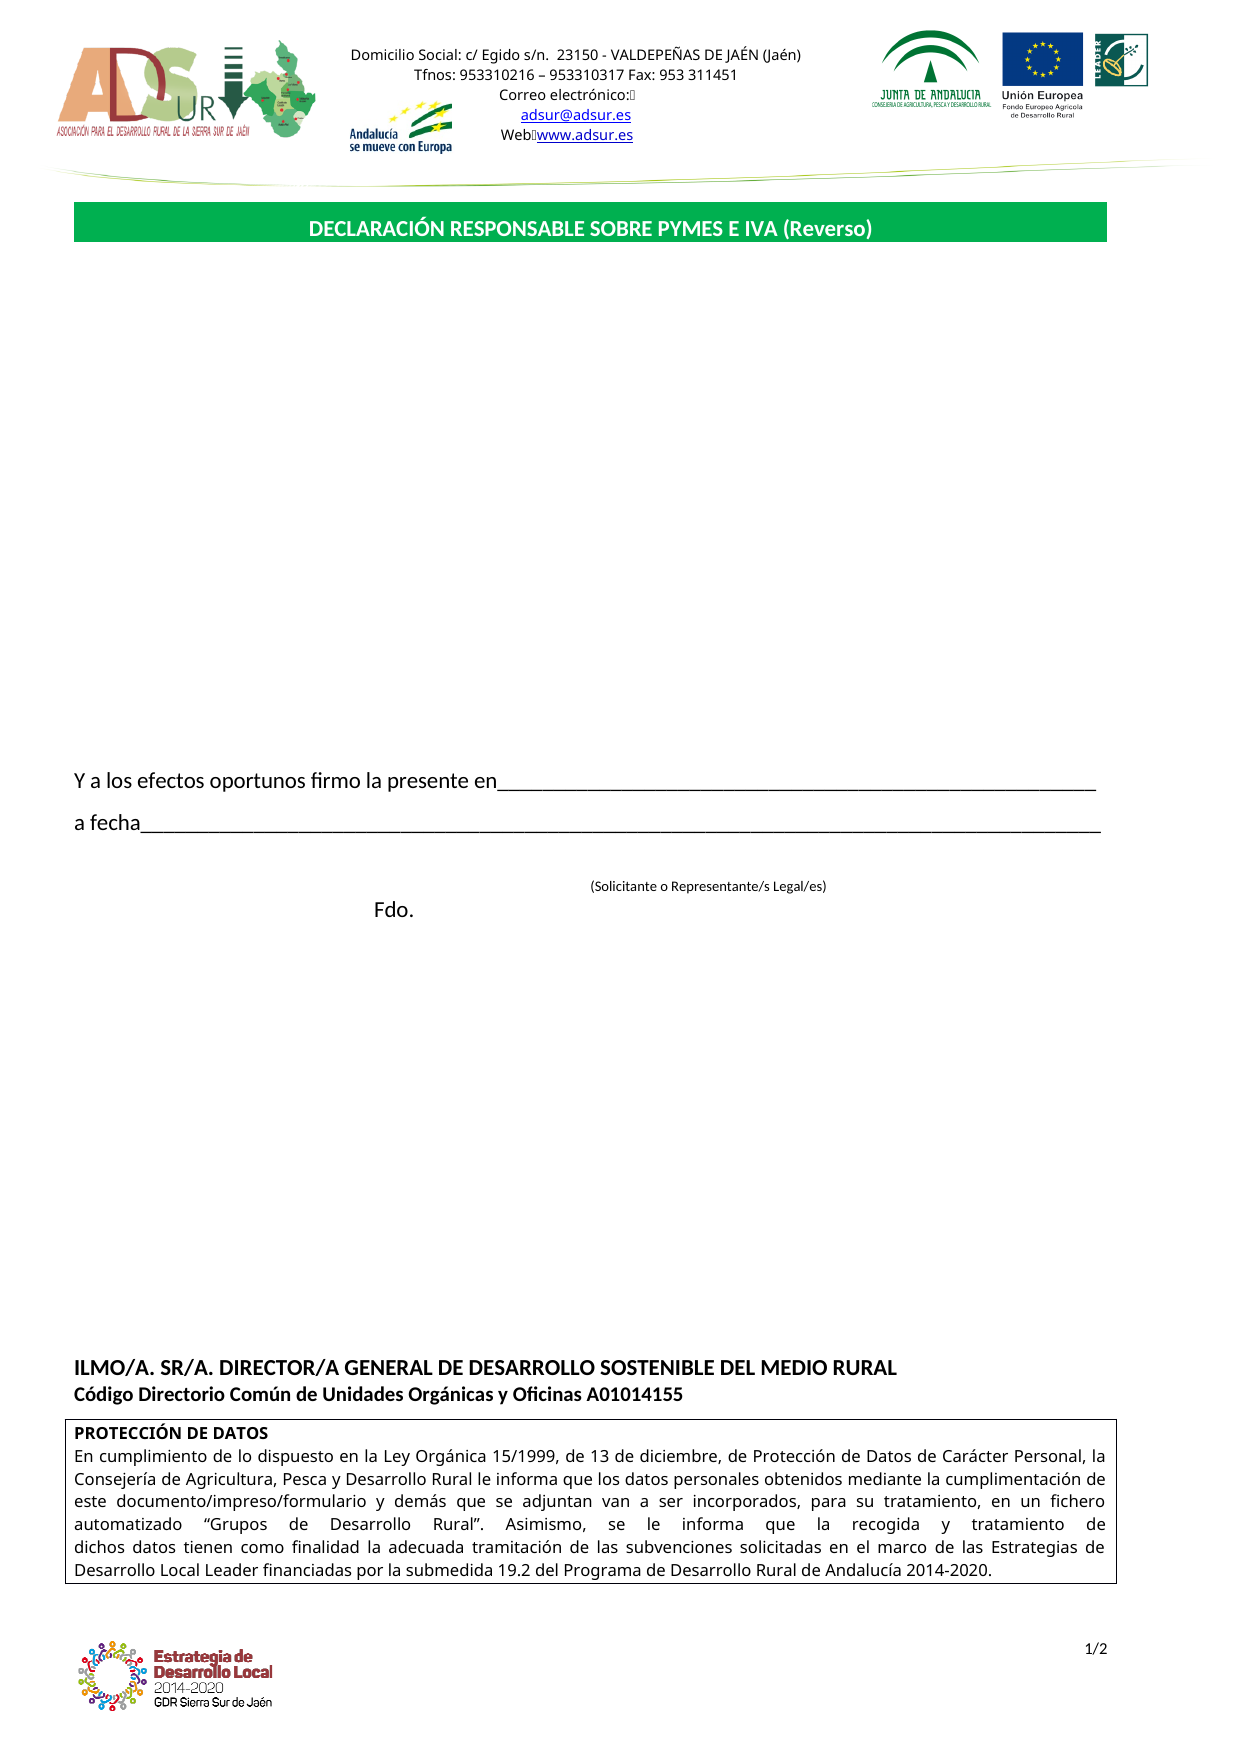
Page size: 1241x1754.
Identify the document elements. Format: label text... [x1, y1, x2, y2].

text a fecha_____________________________________________________________________________________ [74, 808, 1107, 836]
picture [78, 1641, 273, 1711]
picture [349, 100, 457, 154]
text (Solicitante o Representante/s Legal/es) [516, 878, 1107, 896]
text Y a los efectos oportunos firmo la presente en_____________________________________________________ [74, 766, 1107, 794]
picture [869, 27, 993, 113]
text ILMO/A. SR/A. DIRECTOR/A GENERAL DE DESARROLLO SOSTENIBLE DEL MEDIO RURAL Código Directorio Común de Unidades Orgánicas y Oficinas A01014155 [74, 1353, 1107, 1406]
subtitle DECLARACIÓN RESPONSABLE SOBRE PYMES E IVA (Reverso) [74, 202, 1107, 242]
picture [34, 157, 1218, 213]
picture [997, 27, 1151, 120]
text PROTECCIÓN DE DATOS [66, 1420, 1116, 1442]
text Fdo. [299, 896, 1107, 923]
picture [45, 40, 334, 149]
text En cumplimiento de lo dispuesto en la Ley Orgánica 15/1999, de 13 de diciembre, de Protección de Datos de Carácter Personal, la Consejería de Agricultura, Pesca y Desarrollo Rural le informa que los datos personales obtenidos mediante la cumplimentación de este documento/impreso/formulario y demás que se adjuntan van a ser incorporados, para su tratamiento, en un fichero automatizado “Grupos de Desarrollo Rural”. Asimismo, se le informa que la recogida y tratamiento de dichos datos tienen como finalidad la adecuada tramitación de las subvenciones solicitadas en el marco de las Estrategias de Desarrollo Local Leader financiadas por la submedida 19.2 del Programa de Desarrollo Rural de Andalucía 2014-2020. [66, 1442, 1116, 1583]
